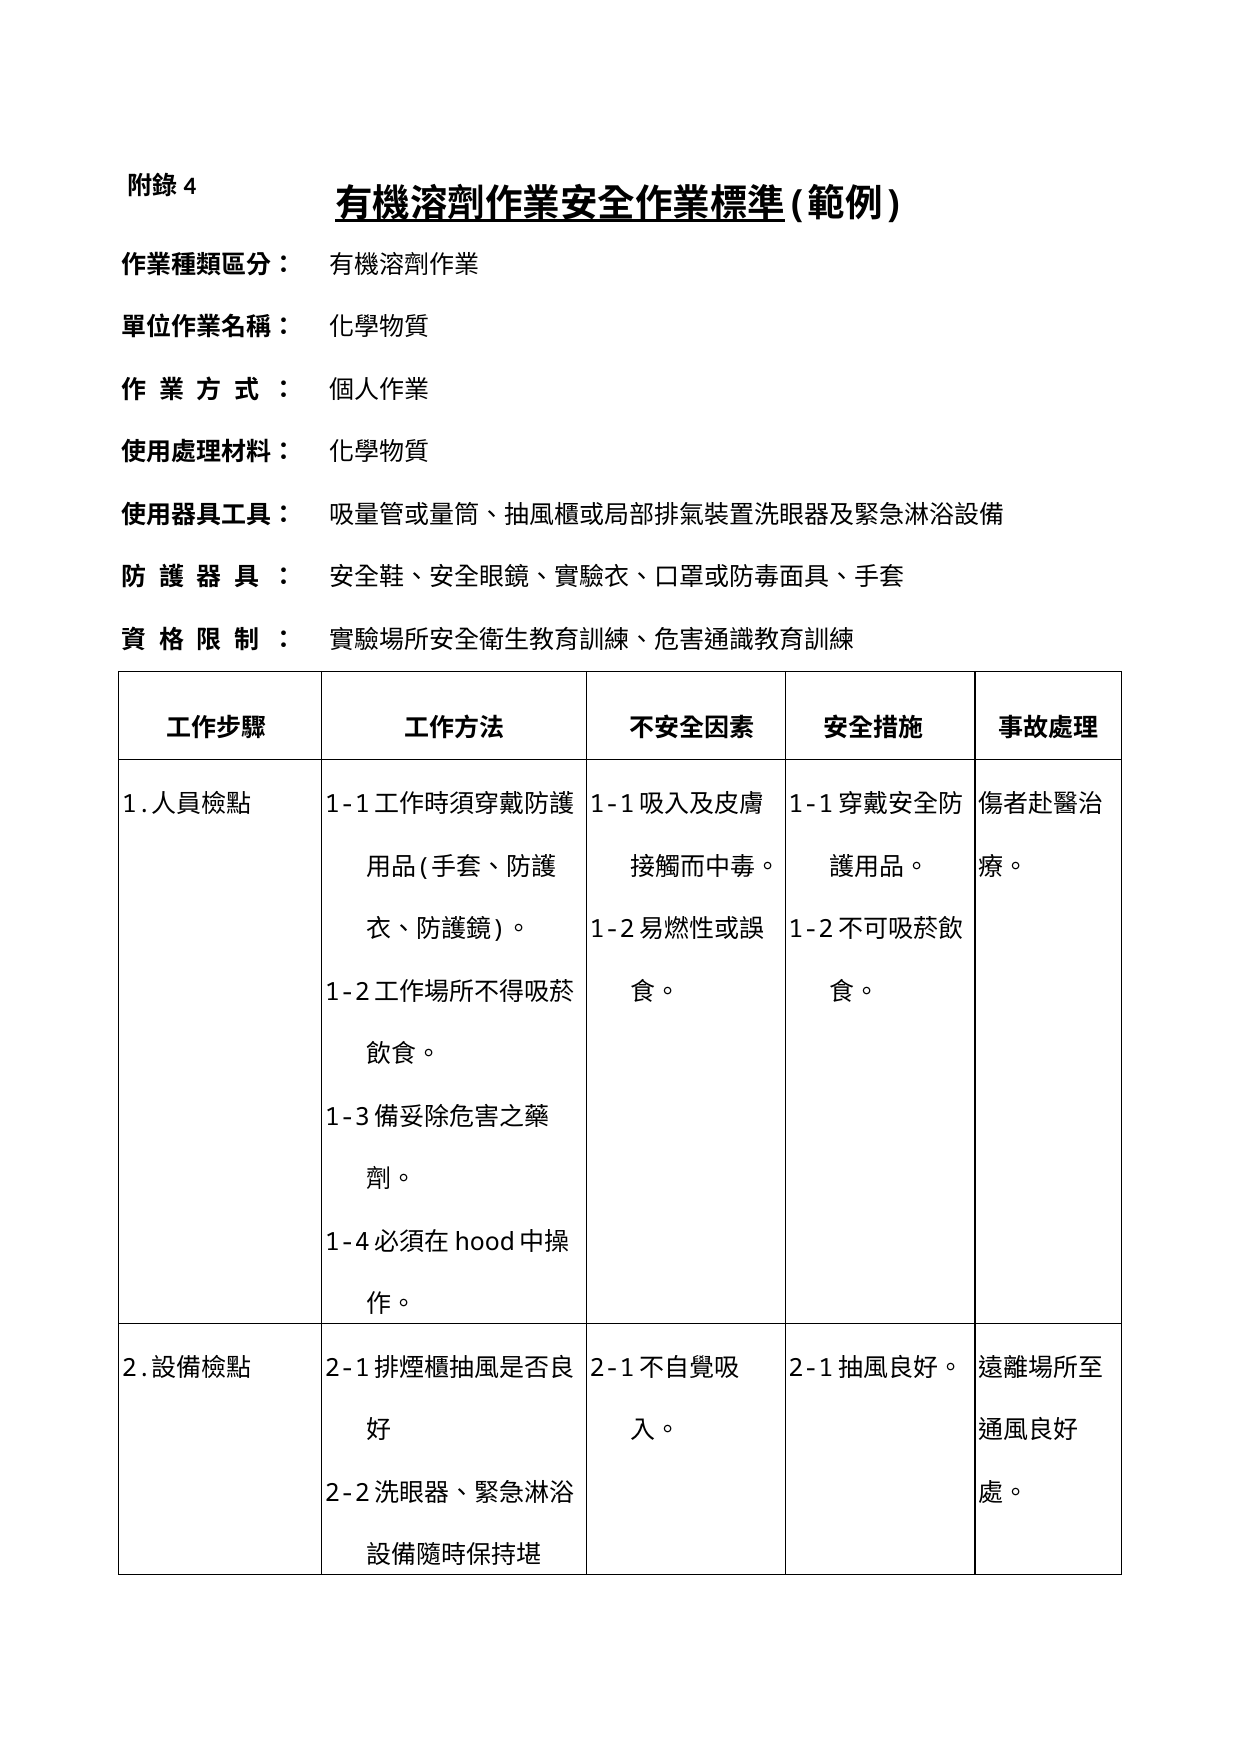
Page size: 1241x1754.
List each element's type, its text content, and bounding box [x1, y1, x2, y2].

table_header 有機溶劑作業 [326, 221, 1122, 283]
table_cell 安全鞋、安全眼鏡、實驗衣、口罩或防毒面具、手套 [326, 533, 1122, 596]
table_cell 2-1排煙櫃抽風是否良好 2-2洗眼器、緊急淋浴設備隨時保持堪 [322, 1324, 586, 1574]
table_cell 1.人員檢點 [119, 760, 321, 1323]
table_cell 防 護 器 具 ： [119, 533, 326, 596]
table_cell 化學物質 [326, 408, 1122, 471]
table_cell 遠離場所至通風良好處。 [976, 1324, 1121, 1574]
table_cell 1-1吸入及皮膚接觸而中毒。 1-2易燃性或誤食。 [587, 760, 785, 1323]
table_cell 使用器具工具： [119, 471, 326, 533]
table_cell 作 業 方 式 ： [119, 346, 326, 408]
table_cell 不安全因素 [587, 672, 785, 759]
table_cell 安全措施 [786, 672, 974, 759]
table_cell 吸量管或量筒、抽風櫃或局部排氣裝置洗眼器及緊急淋浴設備 [326, 471, 1122, 533]
table_cell 事故處理 [976, 672, 1121, 759]
table_cell 化學物質 [326, 283, 1122, 346]
table_cell 實驗場所安全衛生教育訓練、危害通識教育訓練 [326, 596, 1122, 671]
text 附錄 4 [127, 166, 217, 201]
table_cell 傷者赴醫治療。 [976, 760, 1121, 1323]
table_cell 工作方法 [322, 672, 586, 759]
table_cell 2-1不自覺吸入。 [587, 1324, 785, 1574]
table_cell 2.設備檢點 [119, 1324, 321, 1574]
table_cell 1-1穿戴安全防護用品。 1-2不可吸菸飲食。 [786, 760, 974, 1323]
table_header 作業種類區分： [119, 221, 326, 283]
text 有機溶劑作業安全作業標準(範例) [112, 158, 1128, 221]
table_cell 2-1抽風良好。 [786, 1324, 974, 1574]
table_cell 使用處理材料： [119, 408, 326, 471]
table_cell 單位作業名稱： [119, 283, 326, 346]
table_cell 資 格 限 制 ： [119, 596, 326, 671]
table_cell 1-1工作時須穿戴防護用品(手套、防護衣、防護鏡)。 1-2工作場所不得吸菸飲食。 1-3備妥除危害之藥 劑。 1-4必須在hood中操 作。 [322, 760, 586, 1323]
table_cell 個人作業 [326, 346, 1122, 408]
table_cell 工作步驟 [119, 672, 321, 759]
